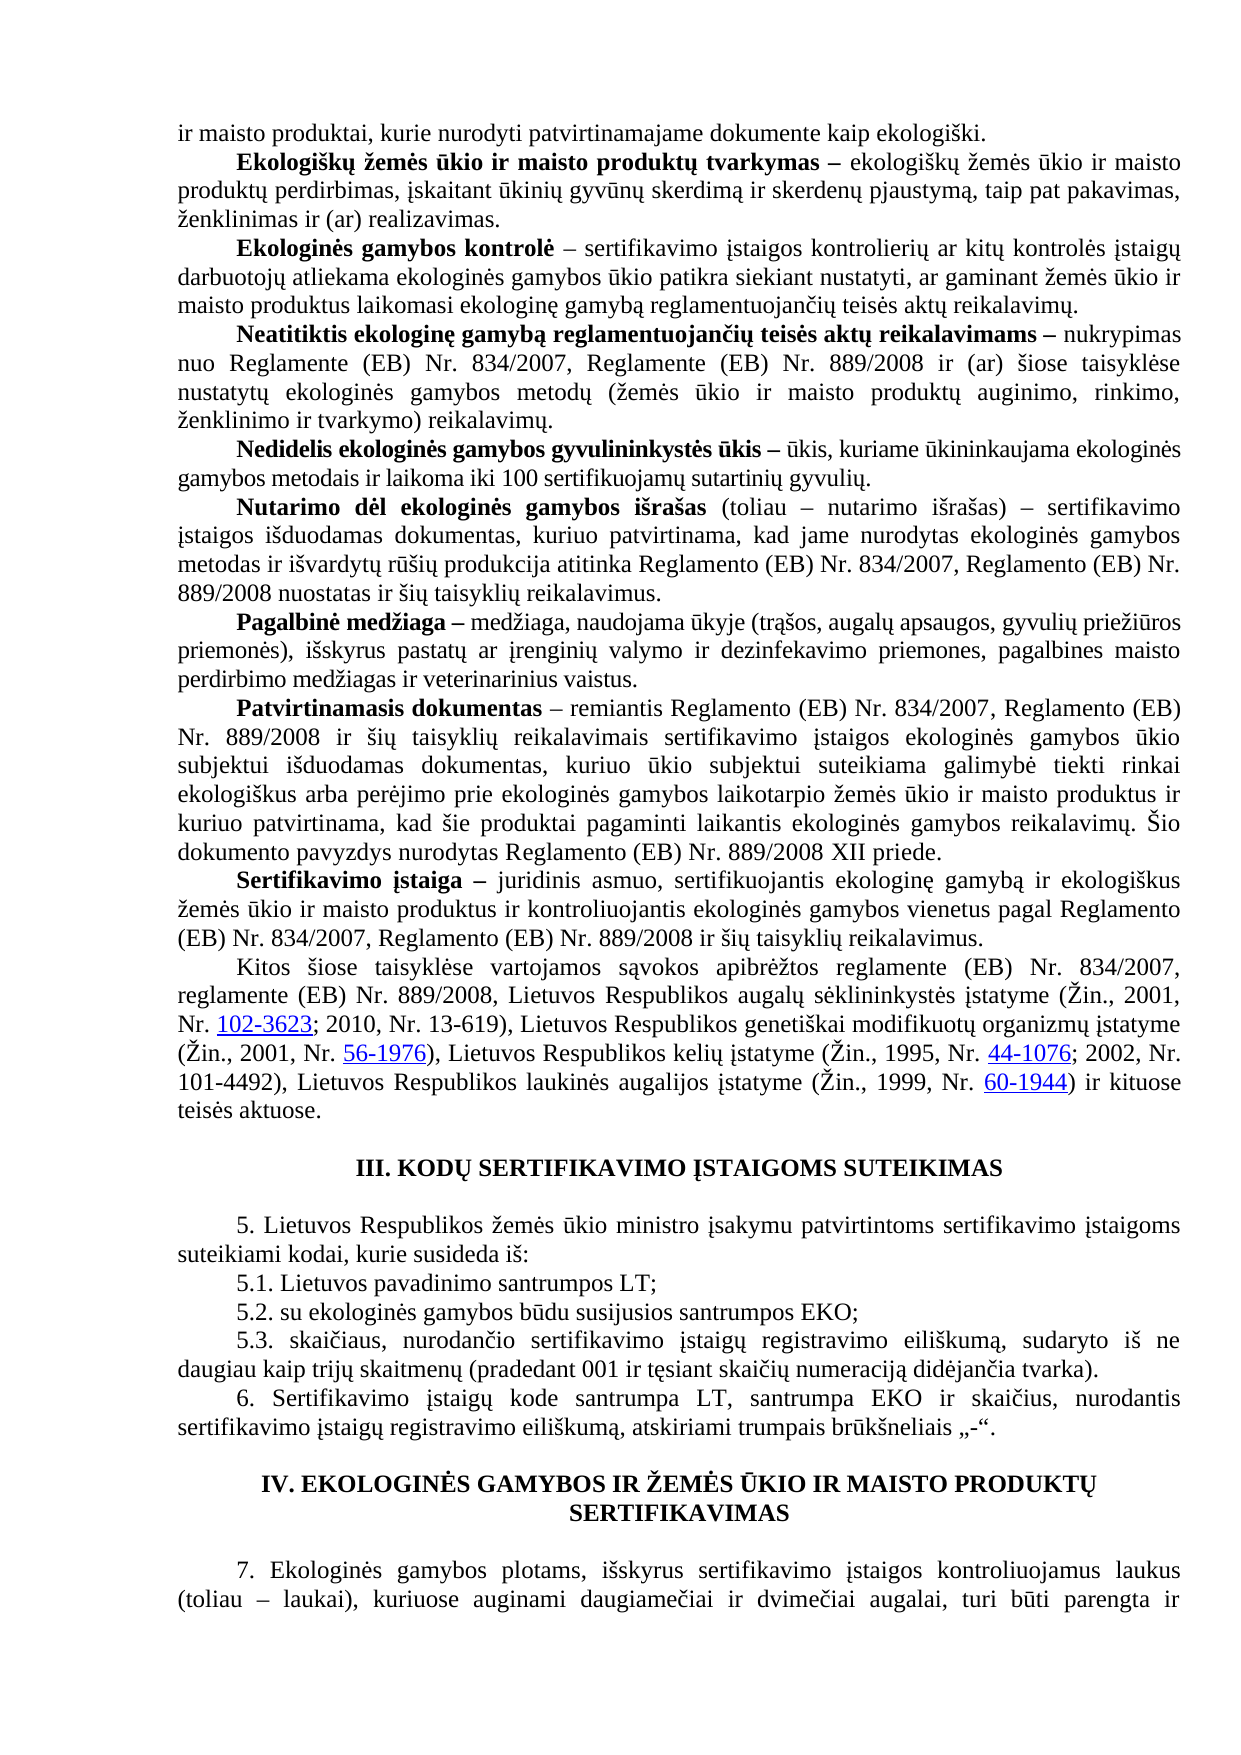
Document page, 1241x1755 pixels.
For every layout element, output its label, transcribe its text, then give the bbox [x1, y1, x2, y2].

text Sertifikavimo įstaiga – juridinis asmuo, sertifikuojantis ekologinę gamybą ir ekologiškus žemės ūkio ir maisto produktus ir kontroliuojantis ekologinės gamybos vienetus pagal Reglamento (EB) Nr. 834/2007, Reglamento (EB) Nr. 889/2008 ir šių taisyklių reikalavimus. [177, 866, 1181, 952]
text 5.3. skaičiaus, nurodančio sertifikavimo įstaigų registravimo eiliškumą, sudaryto iš ne daugiau kaip trijų skaitmenų (pradedant 001 ir tęsiant skaičių numeraciją didėjančia tvarka). [177, 1326, 1181, 1383]
text Nutarimo dėl ekologinės gamybos išrašas (toliau – nutarimo išrašas) – sertifikavimo įstaigos išduodamas dokumentas, kuriuo patvirtinama, kad jame nurodytas ekologinės gamybos metodas ir išvardytų rūšių produkcija atitinka Reglamento (EB) Nr. 834/2007, Reglamento (EB) Nr. 889/2008 nuostatas ir šių taisyklių reikalavimus. [177, 492, 1181, 607]
text Nedidelis ekologinės gamybos gyvulininkystės ūkis – ūkis, kuriame ūkininkaujama ekologinės gamybos metodais ir laikoma iki 100 sertifikuojamų sutartinių gyvulių. [177, 434, 1181, 492]
text 5.1. Lietuvos pavadinimo santrumpos LT; [177, 1268, 1181, 1297]
text 5.2. su ekologinės gamybos būdu susijusios santrumpos EKO; [177, 1297, 1181, 1326]
text Kitos šiose taisyklėse vartojamos sąvokos apibrėžtos reglamente (EB) Nr. 834/2007, reglamente (EB) Nr. 889/2008, Lietuvos Respublikos augalų sėklininkystės įstatyme (Žin., 2001, Nr. 102-3623; 2010, Nr. 13-619), Lietuvos Respublikos genetiškai modifikuotų organizmų įstatyme (Žin., 2001, Nr. 56-1976), Lietuvos Respublikos kelių įstatyme (Žin., 1995, Nr. 44-1076; 2002, Nr. 101-4492), Lietuvos Respublikos laukinės augalijos įstatyme (Žin., 1999, Nr. 60-1944) ir kituose teisės aktuose. [177, 952, 1181, 1124]
text III. KODŲ SERTIFIKAVIMO ĮSTAIGOMS SUTEIKIMAS [177, 1153, 1181, 1182]
text Ekologiškų žemės ūkio ir maisto produktų tvarkymas – ekologiškų žemės ūkio ir maisto produktų perdirbimas, įskaitant ūkinių gyvūnų skerdimą ir skerdenų pjaustymą, taip pat pakavimas, ženklinimas ir (ar) realizavimas. [177, 147, 1181, 233]
text 5. Lietuvos Respublikos žemės ūkio ministro įsakymu patvirtintoms sertifikavimo įstaigoms suteikiami kodai, kurie susideda iš: [177, 1211, 1181, 1268]
text ir maisto produktai, kurie nurodyti patvirtinamajame dokumente kaip ekologiški. [177, 118, 1181, 147]
text Pagalbinė medžiaga – medžiaga, naudojama ūkyje (trąšos, augalų apsaugos, gyvulių priežiūros priemonės), išskyrus pastatų ar įrenginių valymo ir dezinfekavimo priemones, pagalbines maisto perdirbimo medžiagas ir veterinarinius vaistus. [177, 607, 1181, 693]
text Ekologinės gamybos kontrolė – sertifikavimo įstaigos kontrolierių ar kitų kontrolės įstaigų darbuotojų atliekama ekologinės gamybos ūkio patikra siekiant nustatyti, ar gaminant žemės ūkio ir maisto produktus laikomasi ekologinę gamybą reglamentuojančių teisės aktų reikalavimų. [177, 233, 1181, 319]
text 7. Ekologinės gamybos plotams, išskyrus sertifikavimo įstaigos kontroliuojamus laukus (toliau – laukai), kuriuose auginami daugiamečiai ir dvimečiai augalai, turi būti parengta ir [177, 1556, 1181, 1613]
text Patvirtinamasis dokumentas – remiantis Reglamento (EB) Nr. 834/2007, Reglamento (EB) Nr. 889/2008 ir šių taisyklių reikalavimais sertifikavimo įstaigos ekologinės gamybos ūkio subjektui išduodamas dokumentas, kuriuo ūkio subjektui suteikiama galimybė tiekti rinkai ekologiškus arba perėjimo prie ekologinės gamybos laikotarpio žemės ūkio ir maisto produktus ir kuriuo patvirtinama, kad šie produktai pagaminti laikantis ekologinės gamybos reikalavimų. Šio dokumento pavyzdys nurodytas Reglamento (EB) Nr. 889/2008 XII priede. [177, 693, 1181, 866]
text IV. EKOLOGINĖS GAMYBOS IR ŽEMĖS ŪKIO IR MAISTO PRODUKTŲ SERTIFIKAVIMAS [177, 1469, 1181, 1527]
text 6. Sertifikavimo įstaigų kode santrumpa LT, santrumpa EKO ir skaičius, nurodantis sertifikavimo įstaigų registravimo eiliškumą, atskiriami trumpais brūkšneliais „-“. [177, 1383, 1181, 1441]
text Neatitiktis ekologinę gamybą reglamentuojančių teisės aktų reikalavimams – nukrypimas nuo Reglamente (EB) Nr. 834/2007, Reglamente (EB) Nr. 889/2008 ir (ar) šiose taisyklėse nustatytų ekologinės gamybos metodų (žemės ūkio ir maisto produktų auginimo, rinkimo, ženklinimo ir tvarkymo) reikalavimų. [177, 319, 1181, 434]
